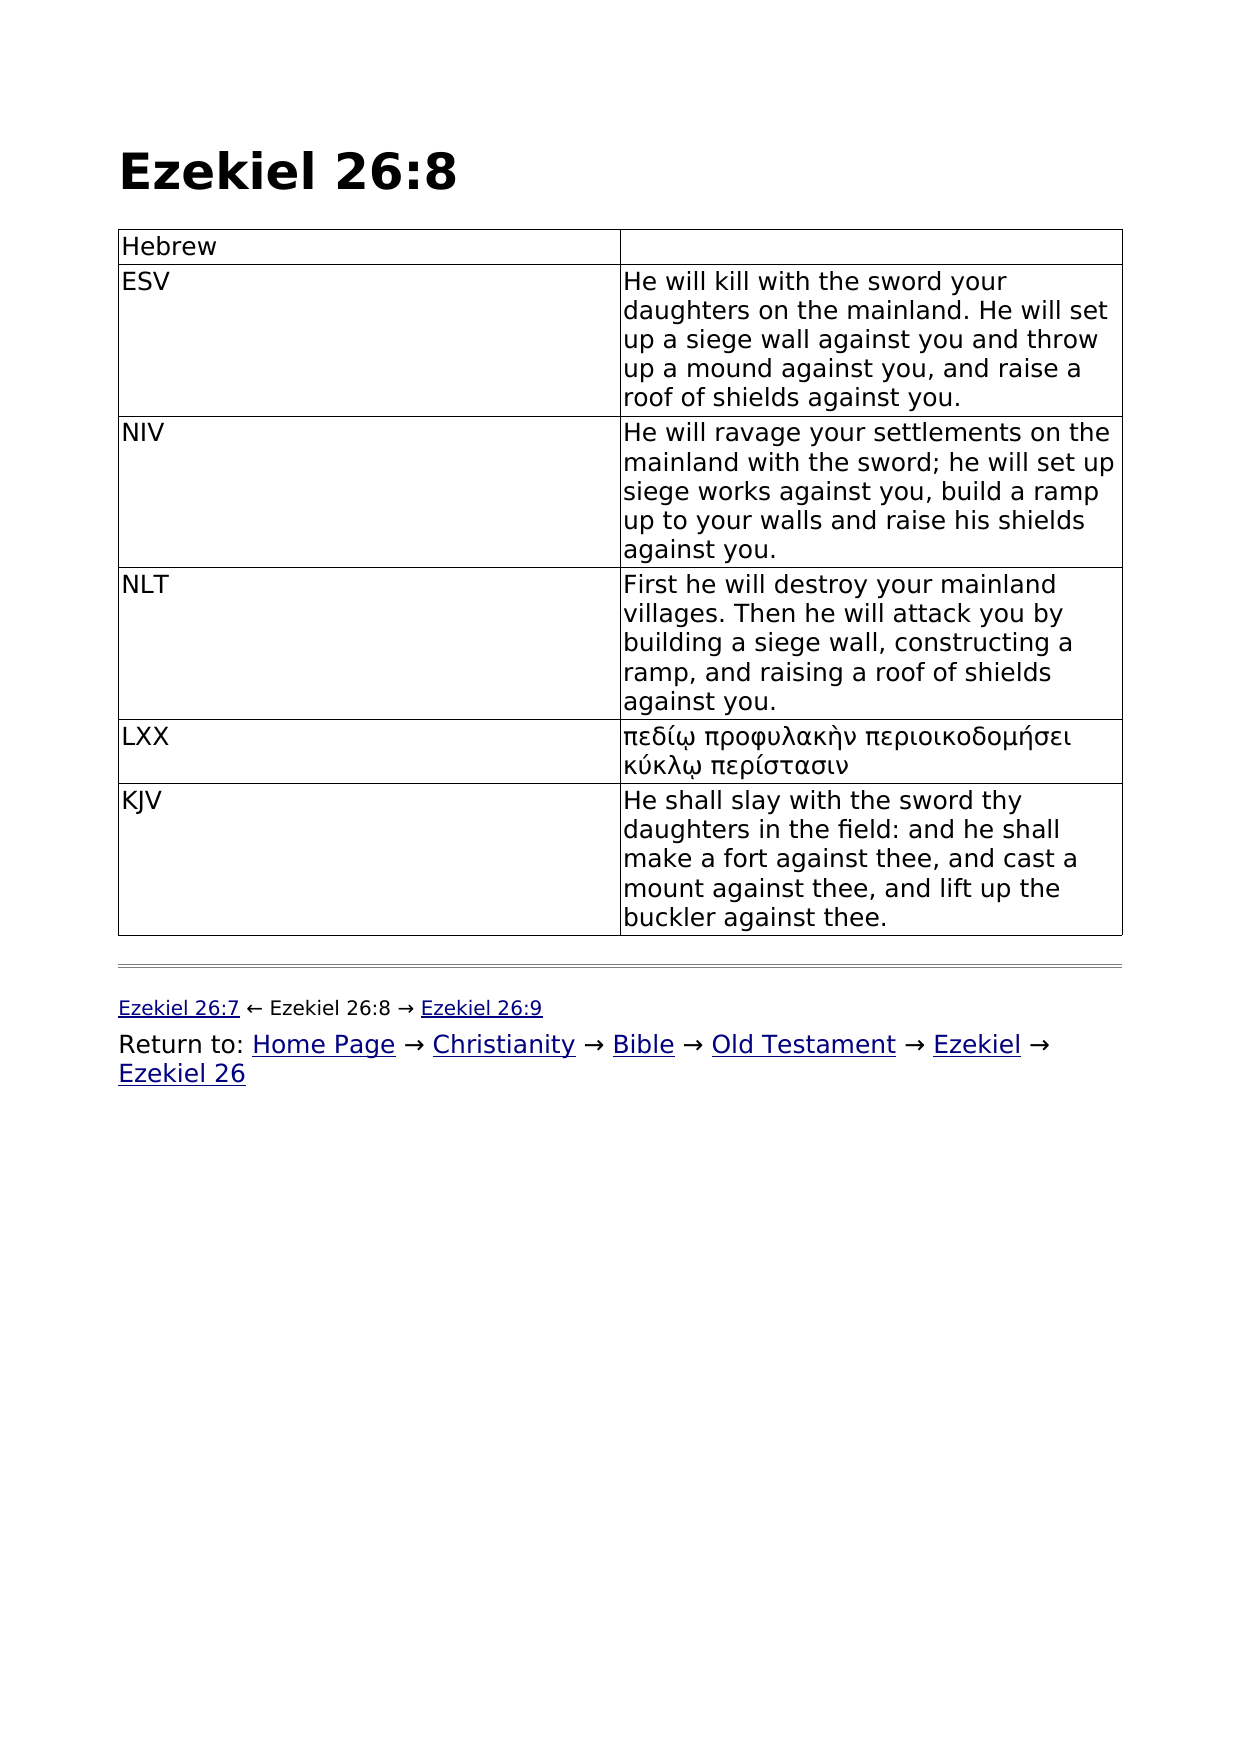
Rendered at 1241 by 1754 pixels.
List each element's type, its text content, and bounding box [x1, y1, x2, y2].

table_cell NIV [119, 417, 620, 567]
table_cell He will ravage your settlements on the mainland with the sword; he will set up siege works against you, build a ramp up to your walls and raise his shields against you. [621, 417, 1122, 567]
table_cell He shall slay with the sword thy daughters in the field: and he shall make a fort against thee, and cast a mount against thee, and lift up the buckler against thee. [621, 784, 1122, 935]
table_cell NLT [119, 568, 620, 719]
table_header [621, 230, 1122, 264]
text Return to: Home Page → Christianity → Bible → Old Testament → Ezekiel → Ezekiel 26 [118, 1030, 1122, 1089]
table_cell πεδίῳ προφυλακὴν περιοικοδομήσει κύκλῳ περίστασιν [621, 720, 1122, 783]
table_cell KJV [119, 784, 620, 935]
table_cell ESV [119, 265, 620, 416]
table_header Hebrew [119, 230, 620, 264]
table_cell First he will destroy your mainland villages. Then he will attack you by building a siege wall, constructing a ramp, and raising a roof of shields against you. [621, 568, 1122, 719]
subtitle Ezekiel 26:8 [118, 143, 1122, 201]
table_cell LXX [119, 720, 620, 783]
text Ezekiel 26:7 ← Ezekiel 26:8 → Ezekiel 26:9 [118, 996, 1122, 1030]
table_cell He will kill with the sword your daughters on the mainland. He will set up a siege wall against you and throw up a mound against you, and raise a roof of shields against you. [621, 265, 1122, 416]
